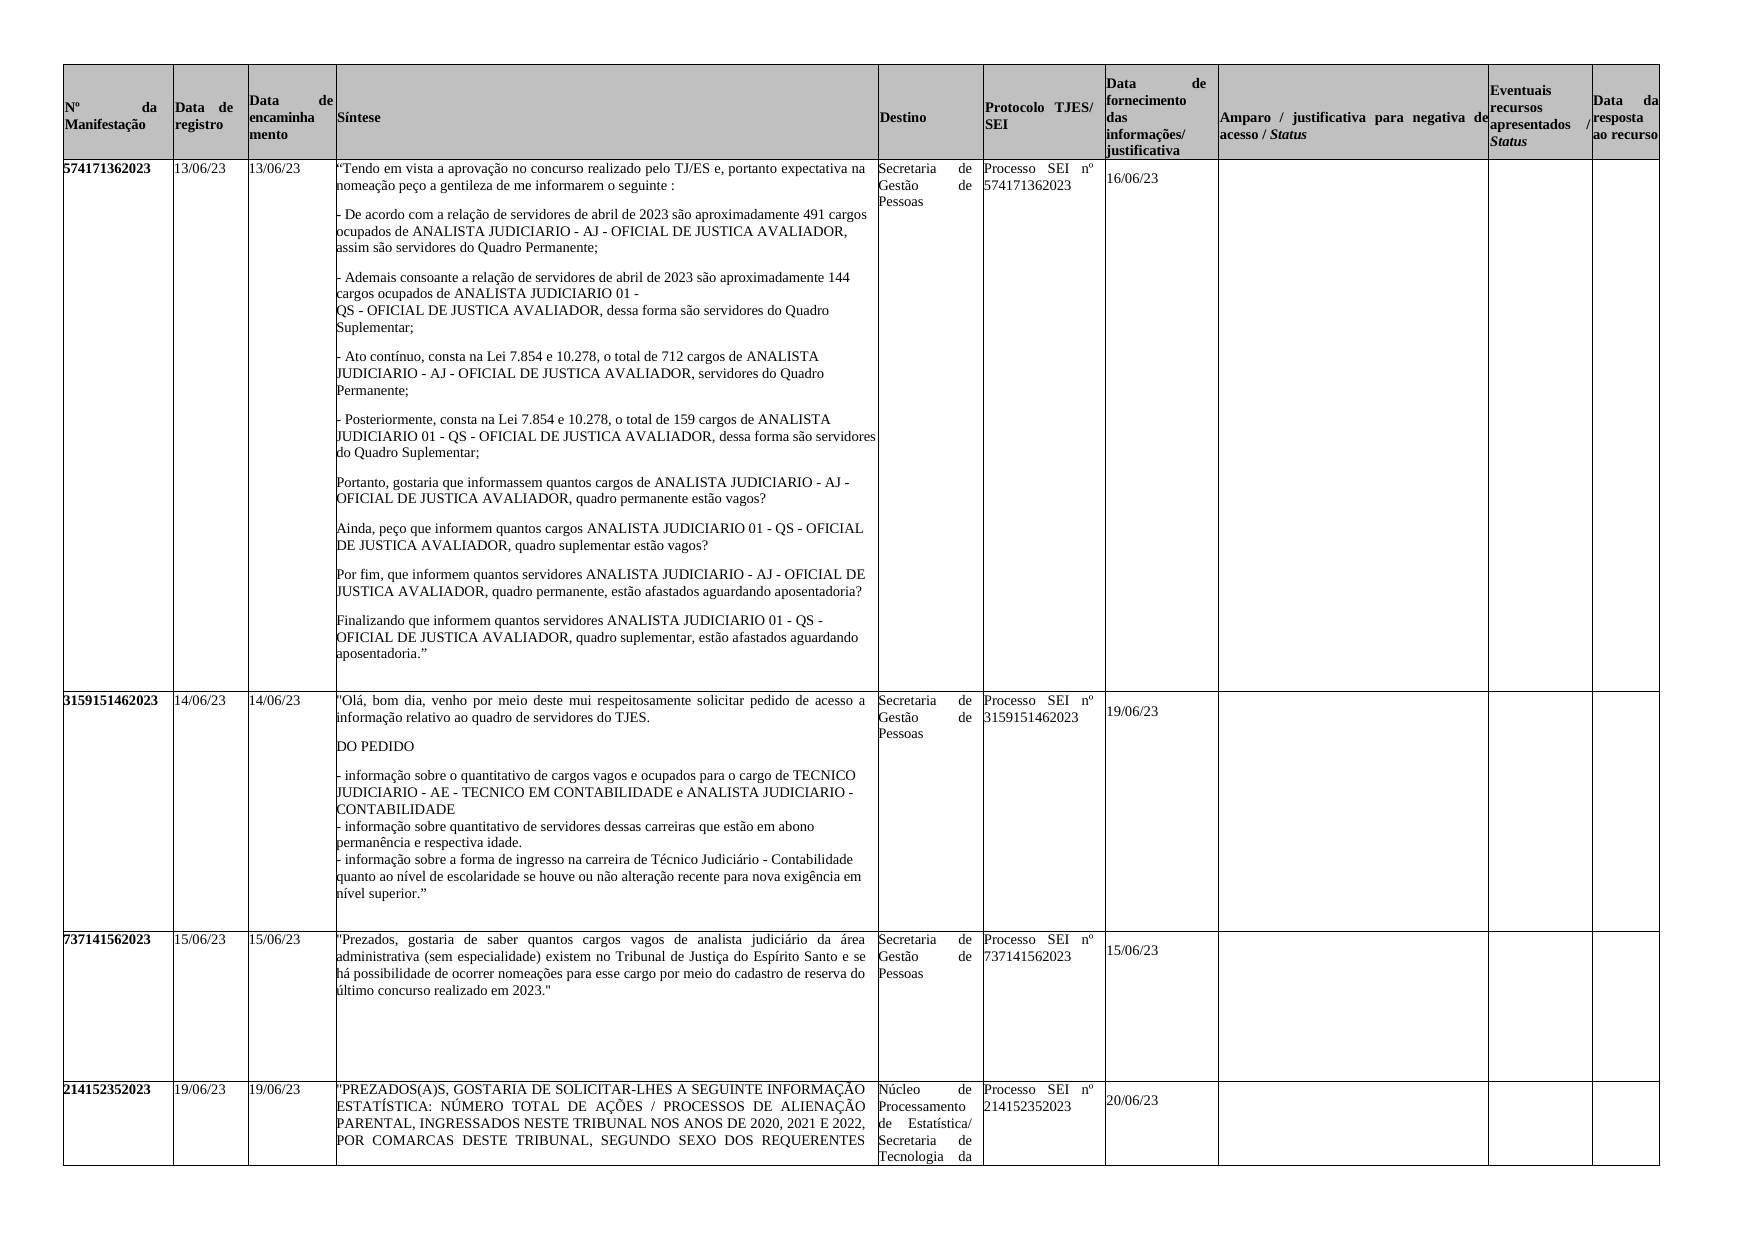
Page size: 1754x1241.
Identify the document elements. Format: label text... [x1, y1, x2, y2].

table_cell 13/06/23 [174, 160, 248, 691]
table_cell Data de encaminha mento [249, 65, 336, 159]
table_cell 214152352023 [64, 1082, 173, 1165]
table_cell 19/06/23 [174, 1082, 248, 1165]
table_cell 15/06/23 [1106, 932, 1218, 1081]
table_cell Processo SEI nº 737141562023 [984, 932, 1105, 1081]
table_cell 19/06/23 [249, 1082, 336, 1165]
table_cell Síntese [337, 65, 878, 159]
table_cell [1489, 1082, 1592, 1165]
table_cell 3159151462023 [64, 692, 173, 931]
table_cell Secretaria de Gestão de Pessoas [879, 692, 983, 931]
table_cell Protocolo TJES/ SEI [984, 65, 1105, 159]
table_cell 13/06/23 [249, 160, 336, 691]
table_cell [1219, 160, 1488, 691]
table_cell Secretaria de Gestão de Pessoas [879, 932, 983, 1081]
table_cell "Olá, bom dia, venho por meio deste mui respeitosamente solicitar pedido de acesso a informação relativo ao quadro de servidores do TJES. DO PEDIDO - informação sobre o quantitativo de cargos vagos e ocupados para o cargo de TECNICO JUDICIARIO - AE - TECNICO EM CONTABILIDADE e ANALISTA JUDICIARIO - CONTABILIDADE - informação sobre quantitativo de servidores dessas carreiras que estão em abono permanência e respectiva idade. - informação sobre a forma de ingresso na carreira de Técnico Judiciário - Contabilidade quanto ao nível de escolaridade se houve ou não alteração recente para nova exigência em nível superior.” [337, 692, 878, 931]
table_cell [1489, 692, 1592, 931]
table_cell Data de fornecimento das informações/ justificativa [1106, 65, 1218, 159]
table_cell 574171362023 [64, 160, 173, 691]
table_cell Processo SEI nº 3159151462023 [984, 692, 1105, 931]
table_cell [1593, 692, 1659, 931]
table_cell Secretaria de Gestão de Pessoas [879, 160, 983, 691]
table_cell Eventuais recursos apresentados / Status [1489, 65, 1592, 159]
table_cell [1219, 1082, 1488, 1165]
table_cell 20/06/23 [1106, 1082, 1218, 1165]
table_cell [1593, 1082, 1659, 1165]
table_cell [1219, 692, 1488, 931]
table_cell [1489, 932, 1592, 1081]
table_cell Nº da Manifestação [64, 65, 173, 159]
table_cell Data da resposta ao recurso [1593, 65, 1659, 159]
table_cell “Tendo em vista a aprovação no concurso realizado pelo TJ/ES e, portanto expectativa na nomeação peço a gentileza de me informarem o seguinte : - De acordo com a relação de servidores de abril de 2023 são aproximadamente 491 cargos ocupados de ANALISTA JUDICIARIO - AJ - OFICIAL DE JUSTICA AVALIADOR, assim são servidores do Quadro Permanente; - Ademais consoante a relação de servidores de abril de 2023 são aproximadamente 144 cargos ocupados de ANALISTA JUDICIARIO 01 - QS - OFICIAL DE JUSTICA AVALIADOR, dessa forma são servidores do Quadro Suplementar; - Ato contínuo, consta na Lei 7.854 e 10.278, o total de 712 cargos de ANALISTA JUDICIARIO - AJ - OFICIAL DE JUSTICA AVALIADOR, servidores do Quadro Permanente; - Posteriormente, consta na Lei 7.854 e 10.278, o total de 159 cargos de ANALISTA JUDICIARIO 01 - QS - OFICIAL DE JUSTICA AVALIADOR, dessa forma são servidores do Quadro Suplementar; Portanto, gostaria que informassem quantos cargos de ANALISTA JUDICIARIO - AJ - OFICIAL DE JUSTICA AVALIADOR, quadro permanente estão vagos? Ainda, peço que informem quantos cargos ANALISTA JUDICIARIO 01 - QS - OFICIAL DE JUSTICA AVALIADOR, quadro suplementar estão vagos? Por fim, que informem quantos servidores ANALISTA JUDICIARIO - AJ - OFICIAL DE JUSTICA AVALIADOR, quadro permanente, estão afastados aguardando aposentadoria? Finalizando que informem quantos servidores ANALISTA JUDICIARIO 01 - QS - OFICIAL DE JUSTICA AVALIADOR, quadro suplementar, estão afastados aguardando aposentadoria.” [337, 160, 878, 691]
table_cell Data de registro [174, 65, 248, 159]
table_cell Destino [879, 65, 983, 159]
table_cell "Prezados, gostaria de saber quantos cargos vagos de analista judiciário da área administrativa (sem especialidade) existem no Tribunal de Justiça do Espírito Santo e se há possibilidade de ocorrer nomeações para esse cargo por meio do cadastro de reserva do último concurso realizado em 2023.'' [337, 932, 878, 1081]
table_cell Processo SEI nº 214152352023 [984, 1082, 1105, 1165]
table_cell [1593, 160, 1659, 691]
table_cell 14/06/23 [249, 692, 336, 931]
table_cell Processo SEI nº 574171362023 [984, 160, 1105, 691]
table_cell "PREZADOS(A)S, GOSTARIA DE SOLICITAR-LHES A SEGUINTE INFORMAÇÃO ESTATÍSTICA: NÚMERO TOTAL DE AÇÕES / PROCESSOS DE ALIENAÇÃO PARENTAL, INGRESSADOS NESTE TRIBUNAL NOS ANOS DE 2020, 2021 E 2022, POR COMARCAS DESTE TRIBUNAL, SEGUNDO SEXO DOS REQUERENTES [337, 1082, 878, 1165]
table_cell 15/06/23 [249, 932, 336, 1081]
table_cell [1489, 160, 1592, 691]
table_cell Núcleo de Processamento de Estatística/ Secretaria de Tecnologia da [879, 1082, 983, 1165]
table_cell 16/06/23 [1106, 160, 1218, 691]
table_cell Amparo / justificativa para negativa de acesso / Status [1219, 65, 1488, 159]
table_cell 14/06/23 [174, 692, 248, 931]
table_cell 19/06/23 [1106, 692, 1218, 931]
table_cell 737141562023 [64, 932, 173, 1081]
table_cell [1593, 932, 1659, 1081]
table_cell 15/06/23 [174, 932, 248, 1081]
table_cell [1219, 932, 1488, 1081]
